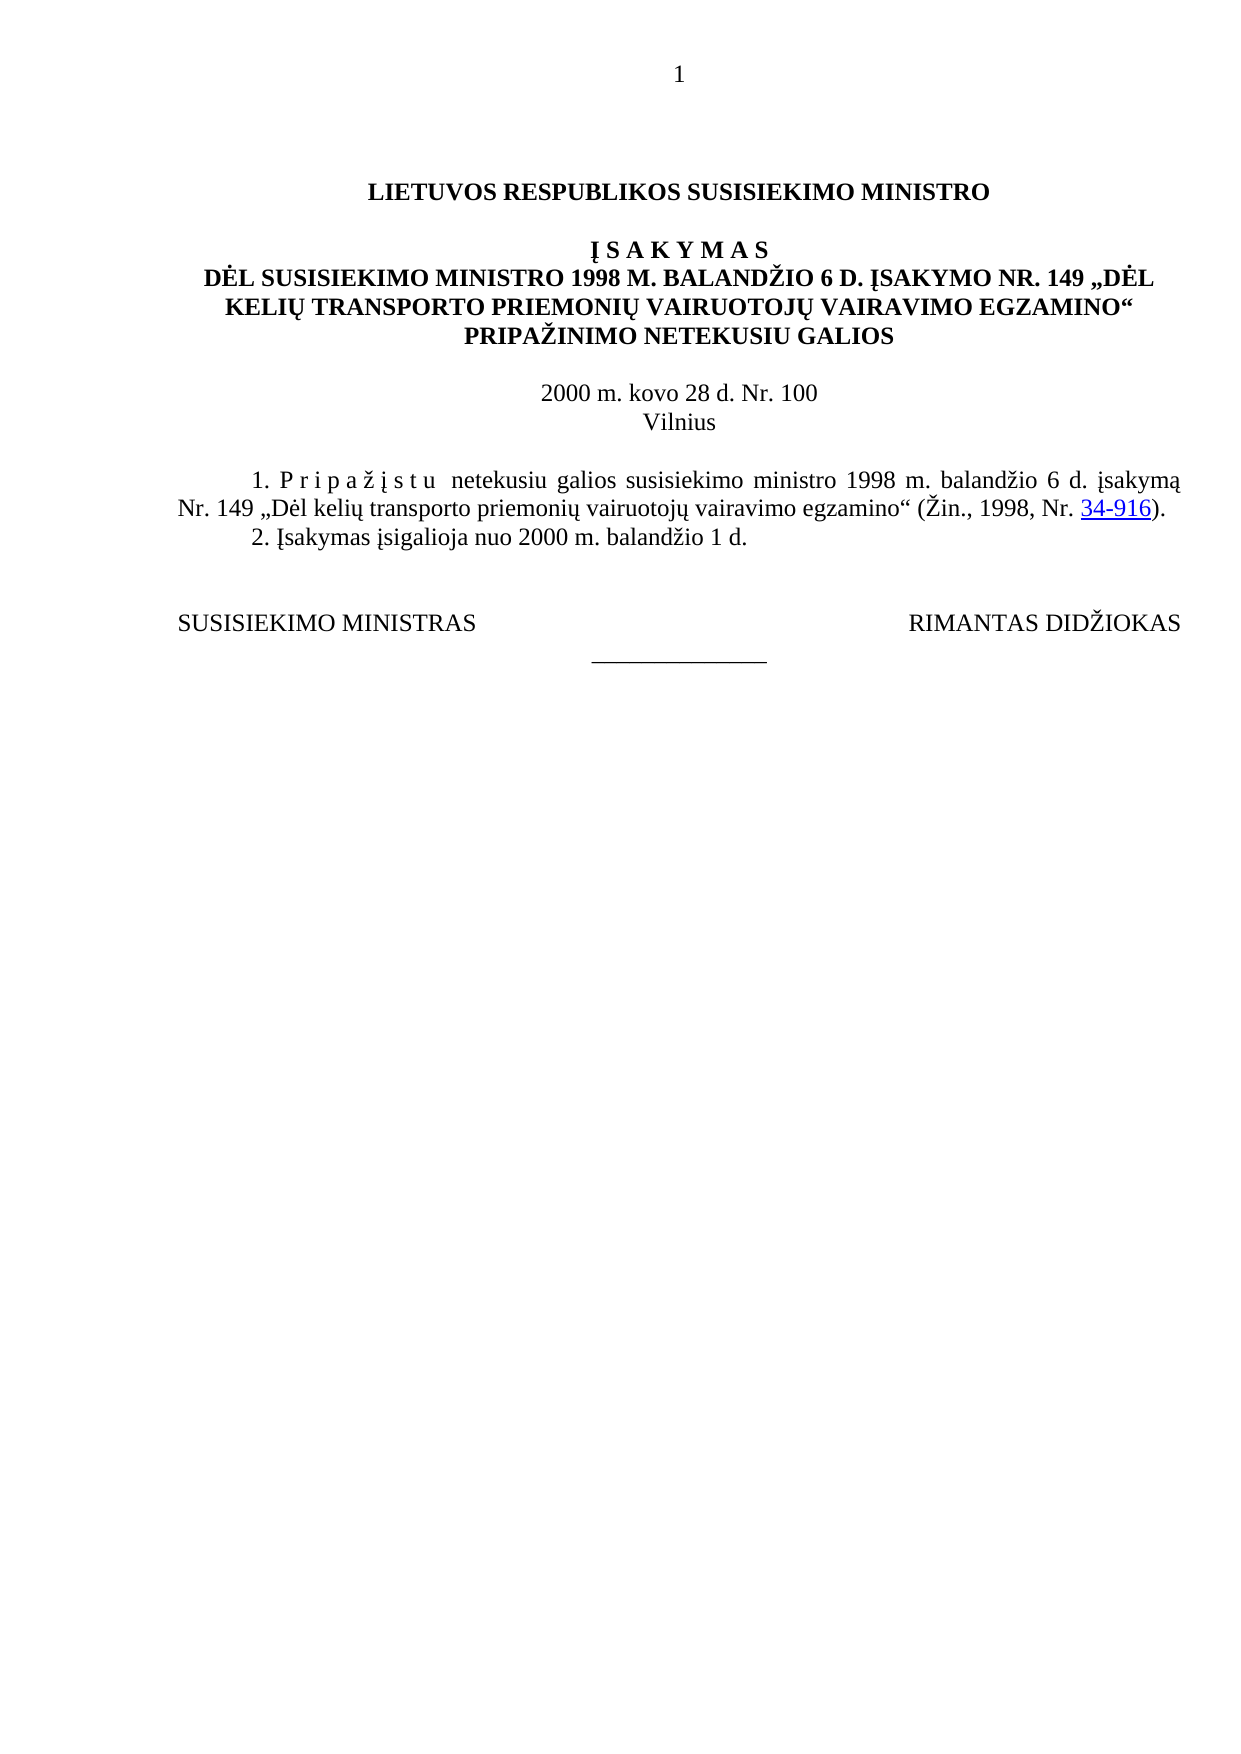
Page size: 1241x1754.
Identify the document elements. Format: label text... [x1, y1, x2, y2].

text 1. Pripažįstu netekusiu galios susisiekimo ministro 1998 m. balandžio 6 d. įsakymą Nr. 149 „Dėl kelių transporto priemonių vairuotojų vairavimo egzamino“ (Žin., 1998, Nr. 34-916). [177, 465, 1181, 522]
text Į S A K Y M A S [177, 235, 1181, 263]
text 2. Įsakymas įsigalioja nuo 2000 m. balandžio 1 d. [177, 522, 1181, 551]
text LIETUVOS RESPUBLIKOS SUSISIEKIMO MINISTRO [177, 177, 1181, 206]
text DĖL SUSISIEKIMO MINISTRO 1998 M. BALANDŽIO 6 D. ĮSAKYMO NR. 149 „DĖL KELIŲ TRANSPORTO PRIEMONIŲ VAIRUOTOJŲ VAIRAVIMO EGZAMINO“ PRIPAŽINIMO NETEKUSIU GALIOS [177, 263, 1181, 350]
text 2000 m. kovo 28 d. Nr. 100 [177, 378, 1181, 407]
text Vilnius [177, 407, 1181, 436]
text ______________ [177, 637, 1181, 666]
text SUSISIEKIMO MINISTRAS RIMANTAS DIDŽIOKAS [177, 608, 1181, 637]
